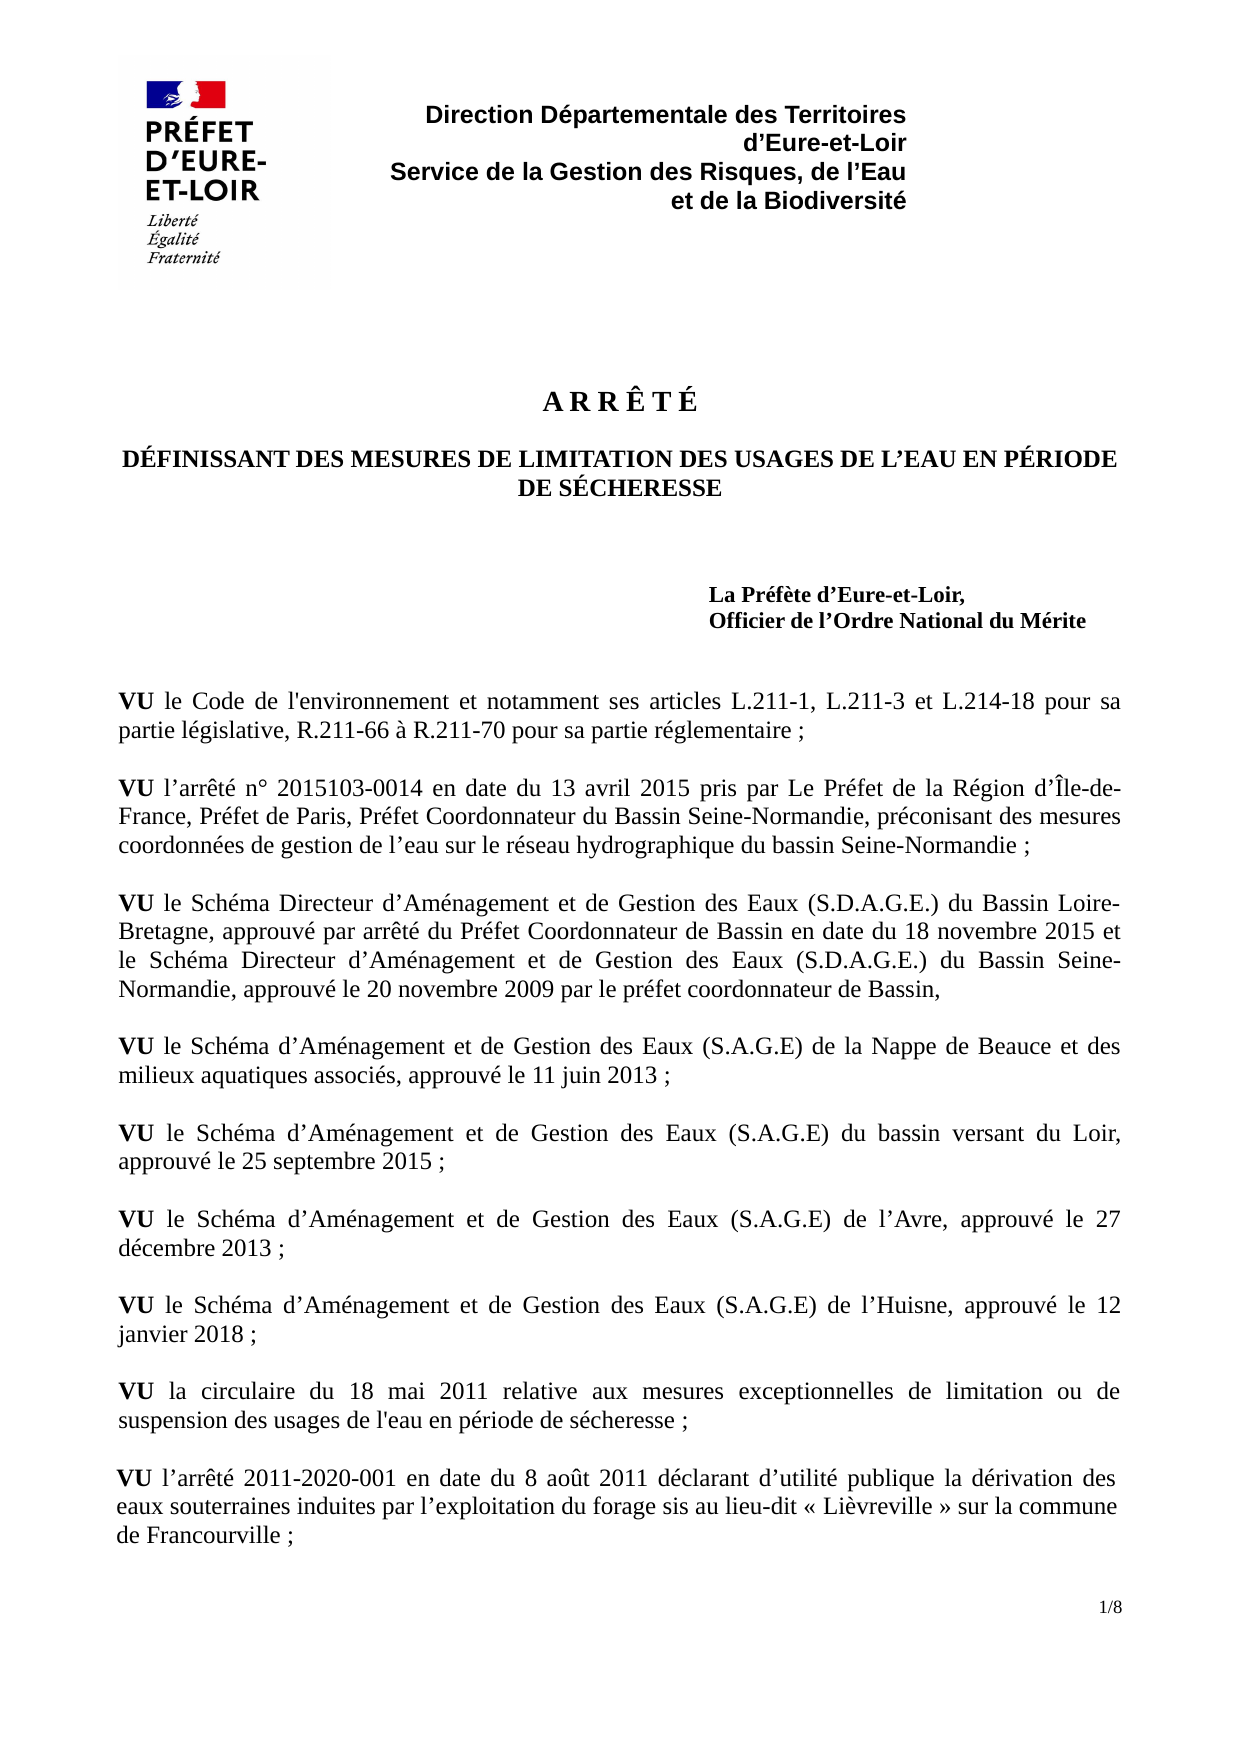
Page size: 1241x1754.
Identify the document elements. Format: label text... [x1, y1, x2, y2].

text VU l’arrêté n° 2015103-0014 en date du 13 avril 2015 pris par Le Préfet de la Région d’Île-de-France, Préfet de Paris, Préfet Coordonnateur du Bassin Seine-Normandie, préconisant des mesures coordonnées de gestion de l’eau sur le réseau hydrographique du bassin Seine-Normandie ; [118, 773, 1122, 859]
text Officier de l’Ordre National du Mérite [709, 607, 1122, 634]
text La Préfète d’Eure-et-Loir, [709, 581, 1122, 607]
text Direction Départementale des Territoires d’Eure-et-Loir [379, 100, 907, 157]
text VU le Code de l'environnement et notamment ses articles L.211-1, L.211-3 et L.214-18 pour sa partie législative, R.211-66 à R.211-70 pour sa partie réglementaire ; [118, 686, 1122, 744]
text VU le Schéma d’Aménagement et de Gestion des Eaux (S.A.G.E) de la Nappe de Beauce et des milieux aquatiques associés, approuvé le 11 juin 2013 ; [118, 1031, 1122, 1089]
text VU le Schéma d’Aménagement et de Gestion des Eaux (S.A.G.E) de l’Huisne, approuvé le 12 janvier 2018 ; [118, 1290, 1122, 1348]
text VU le Schéma d’Aménagement et de Gestion des Eaux (S.A.G.E) du bassin versant du Loir, approuvé le 25 septembre 2015 ; [118, 1118, 1122, 1175]
text DÉFINISSANT DES MESURES DE LIMITATION DES USAGES DE L’EAU EN PÉRIODE DE SÉCHERESSE [118, 444, 1122, 502]
text VU le Schéma d’Aménagement et de Gestion des Eaux (S.A.G.E) de l’Avre, approuvé le 27 décembre 2013 ; [118, 1204, 1122, 1261]
text VU la circulaire du 18 mai 2011 relative aux mesures exceptionnelles de limitation ou de suspension des usages de l'eau en période de sécheresse ; [118, 1376, 1122, 1434]
text VU l’arrêté 2011-2020-001 en date du 8 août 2011 déclarant d’utilité publique la dérivation des eaux souterraines induites par l’exploitation du forage sis au lieu-dit « Lièvreville » sur la commune de Francourville ; [116, 1463, 1117, 1549]
text a r r ê t é [118, 384, 1122, 418]
text VU le Schéma Directeur d’Aménagement et de Gestion des Eaux (S.D.A.G.E.) du Bassin Loire-Bretagne, approuvé par arrêté du Préfet Coordonnateur de Bassin en date du 18 novembre 2015 et le Schéma Directeur d’Aménagement et de Gestion des Eaux (S.D.A.G.E.) du Bassin Seine-Normandie, approuvé le 20 novembre 2009 par le préfet coordonnateur de Bassin, [118, 888, 1122, 1003]
text Service de la Gestion des Risques, de l’Eau et de la Biodiversité [379, 157, 907, 215]
